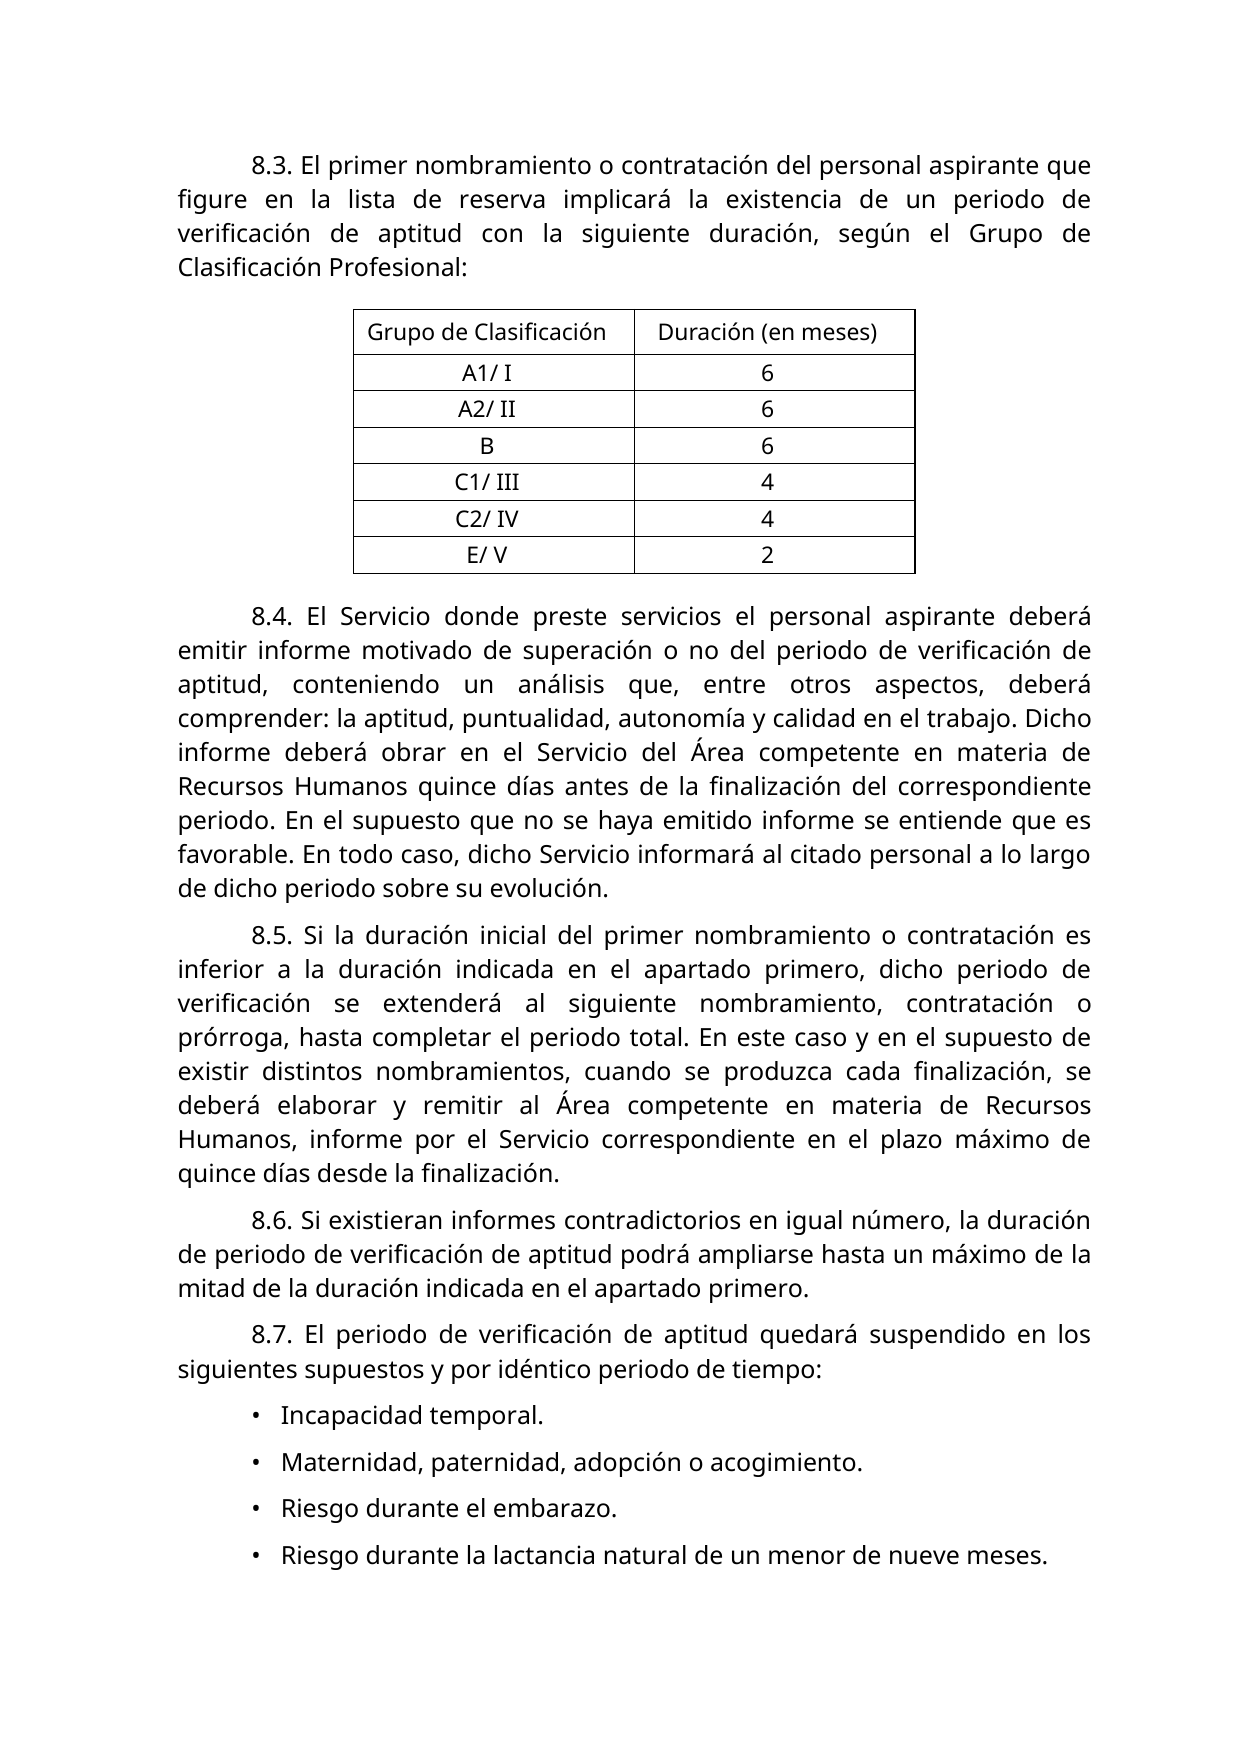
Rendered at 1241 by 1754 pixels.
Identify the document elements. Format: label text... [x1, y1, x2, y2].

table_header Duración (en meses) [635, 310, 914, 354]
table_cell 6 [635, 428, 914, 463]
table_cell 2 [635, 537, 914, 572]
table_cell 6 [635, 355, 914, 390]
table_header Grupo de Clasificación [354, 310, 634, 354]
text • Riesgo durante la lactancia natural de un menor de nueve meses. [177, 1537, 1093, 1572]
table_cell A2/ II [354, 391, 634, 427]
text 8.7. El periodo de verificación de aptitud quedará suspendido en los siguientes supuestos y por idéntico periodo de tiempo: [177, 1317, 1093, 1385]
table_cell A1/ I [354, 355, 634, 390]
text • Incapacidad temporal. [177, 1398, 1093, 1432]
text • Riesgo durante el embarazo. [177, 1491, 1093, 1525]
table_cell 4 [635, 501, 914, 536]
table_cell 6 [635, 391, 914, 427]
text • Maternidad, paternidad, adopción o acogimiento. [177, 1444, 1093, 1478]
text 8.3. El primer nombramiento o contratación del personal aspirante que figure en la lista de reserva implicará la existencia de un periodo de verificación de aptitud con la siguiente duración, según el Grupo de Clasificación Profesional: [177, 148, 1093, 284]
table_cell B [354, 428, 634, 463]
table_cell 4 [635, 464, 914, 499]
text 8.5. Si la duración inicial del primer nombramiento o contratación es inferior a la duración indicada en el apartado primero, dicho periodo de verificación se extenderá al siguiente nombramiento, contratación o prórroga, hasta completar el periodo total. En este caso y en el supuesto de existir distintos nombramientos, cuando se produzca cada finalización, se deberá elaborar y remitir al Área competente en materia de Recursos Humanos, informe por el Servicio correspondiente en el plazo máximo de quince días desde la finalización. [177, 917, 1093, 1190]
table_cell C1/ III [354, 464, 634, 499]
table_cell E/ V [354, 537, 634, 572]
text 8.6. Si existieran informes contradictorios en igual número, la duración de periodo de verificación de aptitud podrá ampliarse hasta un máximo de la mitad de la duración indicada en el apartado primero. [177, 1202, 1093, 1305]
table_cell C2/ IV [354, 501, 634, 536]
text 8.4. El Servicio donde preste servicios el personal aspirante deberá emitir informe motivado de superación o no del periodo de verificación de aptitud, conteniendo un análisis que, entre otros aspectos, deberá comprender: la aptitud, puntualidad, autonomía y calidad en el trabajo. Dicho informe deberá obrar en el Servicio del Área competente en materia de Recursos Humanos quince días antes de la finalización del correspondiente periodo. En el supuesto que no se haya emitido informe se entiende que es favorable. En todo caso, dicho Servicio informará al citado personal a lo largo de dicho periodo sobre su evolución. [177, 598, 1093, 905]
